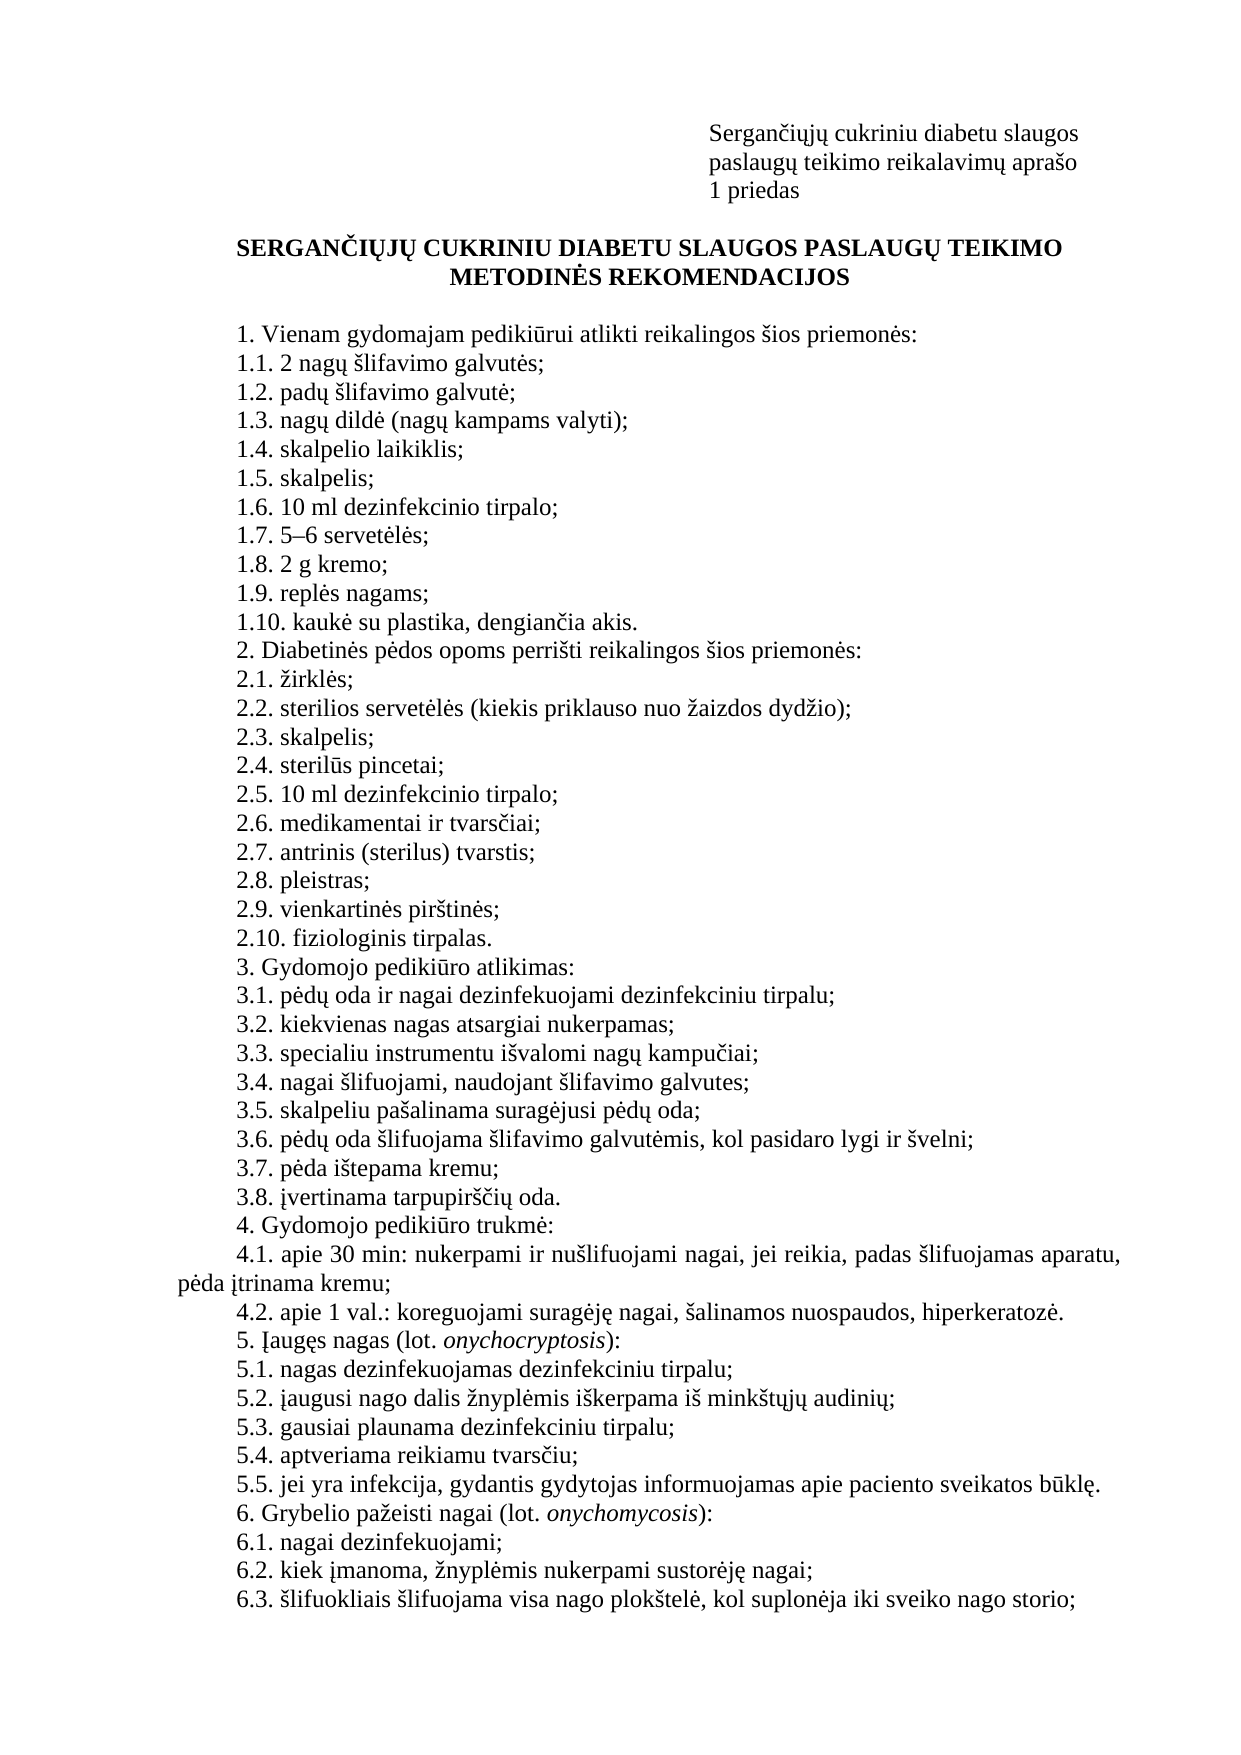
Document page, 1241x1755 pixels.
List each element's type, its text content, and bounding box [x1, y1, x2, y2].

text 3.5. skalpeliu pašalinama suragėjusi pėdų oda; [177, 1096, 1122, 1124]
text 3.3. specialiu instrumentu išvalomi nagų kampučiai; [177, 1038, 1122, 1067]
text 5.2. įaugusi nago dalis žnyplėmis iškerpama iš minkštųjų audinių; [177, 1383, 1122, 1412]
text 4. Gydomojo pedikiūro trukmė: [177, 1211, 1122, 1239]
text Sergančiųjų cukriniu diabetu slaugos [709, 118, 1122, 147]
text 5. Įaugęs nagas (lot. onychocryptosis): [177, 1326, 1122, 1354]
text 2.5. 10 ml dezinfekcinio tirpalo; [177, 779, 1122, 808]
text 1. Vienam gydomajam pedikiūrui atlikti reikalingos šios priemonės: [177, 319, 1122, 348]
text 2.9. vienkartinės pirštinės; [177, 894, 1122, 923]
text SERGANČIŲJŲ CUKRINIU DIABETU SLAUGOS PASLAUGŲ TEIKIMO METODINĖS REKOMENDACIJOS [177, 233, 1122, 291]
text 2.1. žirklės; [177, 664, 1122, 693]
text 1.10. kaukė su plastika, dengiančia akis. [177, 607, 1122, 636]
text 3.6. pėdų oda šlifuojama šlifavimo galvutėmis, kol pasidaro lygi ir švelni; [177, 1124, 1122, 1153]
text 5.3. gausiai plaunama dezinfekciniu tirpalu; [177, 1412, 1122, 1441]
text 3.1. pėdų oda ir nagai dezinfekuojami dezinfekciniu tirpalu; [177, 981, 1122, 1009]
text 2.4. sterilūs pincetai; [177, 751, 1122, 779]
text 4.1. apie 30 min: nukerpami ir nušlifuojami nagai, jei reikia, padas šlifuojamas aparatu, pėda įtrinama kremu; [177, 1239, 1122, 1297]
text 5.1. nagas dezinfekuojamas dezinfekciniu tirpalu; [177, 1354, 1122, 1383]
text 2. Diabetinės pėdos opoms perrišti reikalingos šios priemonės: [177, 636, 1122, 664]
text 1.2. padų šlifavimo galvutė; [177, 377, 1122, 406]
text 1.1. 2 nagų šlifavimo galvutės; [177, 348, 1122, 377]
text 2.3. skalpelis; [177, 722, 1122, 751]
text 3.4. nagai šlifuojami, naudojant šlifavimo galvutes; [177, 1067, 1122, 1096]
text 2.7. antrinis (sterilus) tvarstis; [177, 837, 1122, 866]
text 2.10. fiziologinis tirpalas. [177, 923, 1122, 952]
text 3.7. pėda ištepama kremu; [177, 1153, 1122, 1182]
text paslaugų teikimo reikalavimų aprašo [177, 147, 1122, 176]
text 5.4. aptveriama reikiamu tvarsčiu; [177, 1441, 1122, 1469]
text 3.8. įvertinama tarpupirščių oda. [177, 1182, 1122, 1211]
text 6. Grybelio pažeisti nagai (lot. onychomycosis): [177, 1498, 1122, 1527]
text 5.5. jei yra infekcija, gydantis gydytojas informuojamas apie paciento sveikatos būklę. [177, 1469, 1122, 1498]
text 6.2. kiek įmanoma, žnyplėmis nukerpami sustorėję nagai; [177, 1556, 1122, 1584]
text 6.1. nagai dezinfekuojami; [177, 1527, 1122, 1556]
text 1.5. skalpelis; [177, 463, 1122, 492]
text 4.2. apie 1 val.: koreguojami suragėję nagai, šalinamos nuospaudos, hiperkeratozė. [177, 1297, 1122, 1326]
text 1.6. 10 ml dezinfekcinio tirpalo; [177, 492, 1122, 521]
text 1.8. 2 g kremo; [177, 549, 1122, 578]
text 1 priedas [177, 176, 1122, 204]
text 1.9. replės nagams; [177, 578, 1122, 607]
text 3. Gydomojo pedikiūro atlikimas: [177, 952, 1122, 981]
text 1.7. 5–6 servetėlės; [177, 521, 1122, 549]
text 3.2. kiekvienas nagas atsargiai nukerpamas; [177, 1009, 1122, 1038]
text 1.3. nagų dildė (nagų kampams valyti); [177, 406, 1122, 434]
text 2.6. medikamentai ir tvarsčiai; [177, 808, 1122, 837]
text 2.2. sterilios servetėlės (kiekis priklauso nuo žaizdos dydžio); [177, 693, 1122, 722]
text 6.3. šlifuokliais šlifuojama visa nago plokštelė, kol suplonėja iki sveiko nago storio; [177, 1584, 1122, 1613]
text 2.8. pleistras; [177, 866, 1122, 894]
text 1.4. skalpelio laikiklis; [177, 434, 1122, 463]
